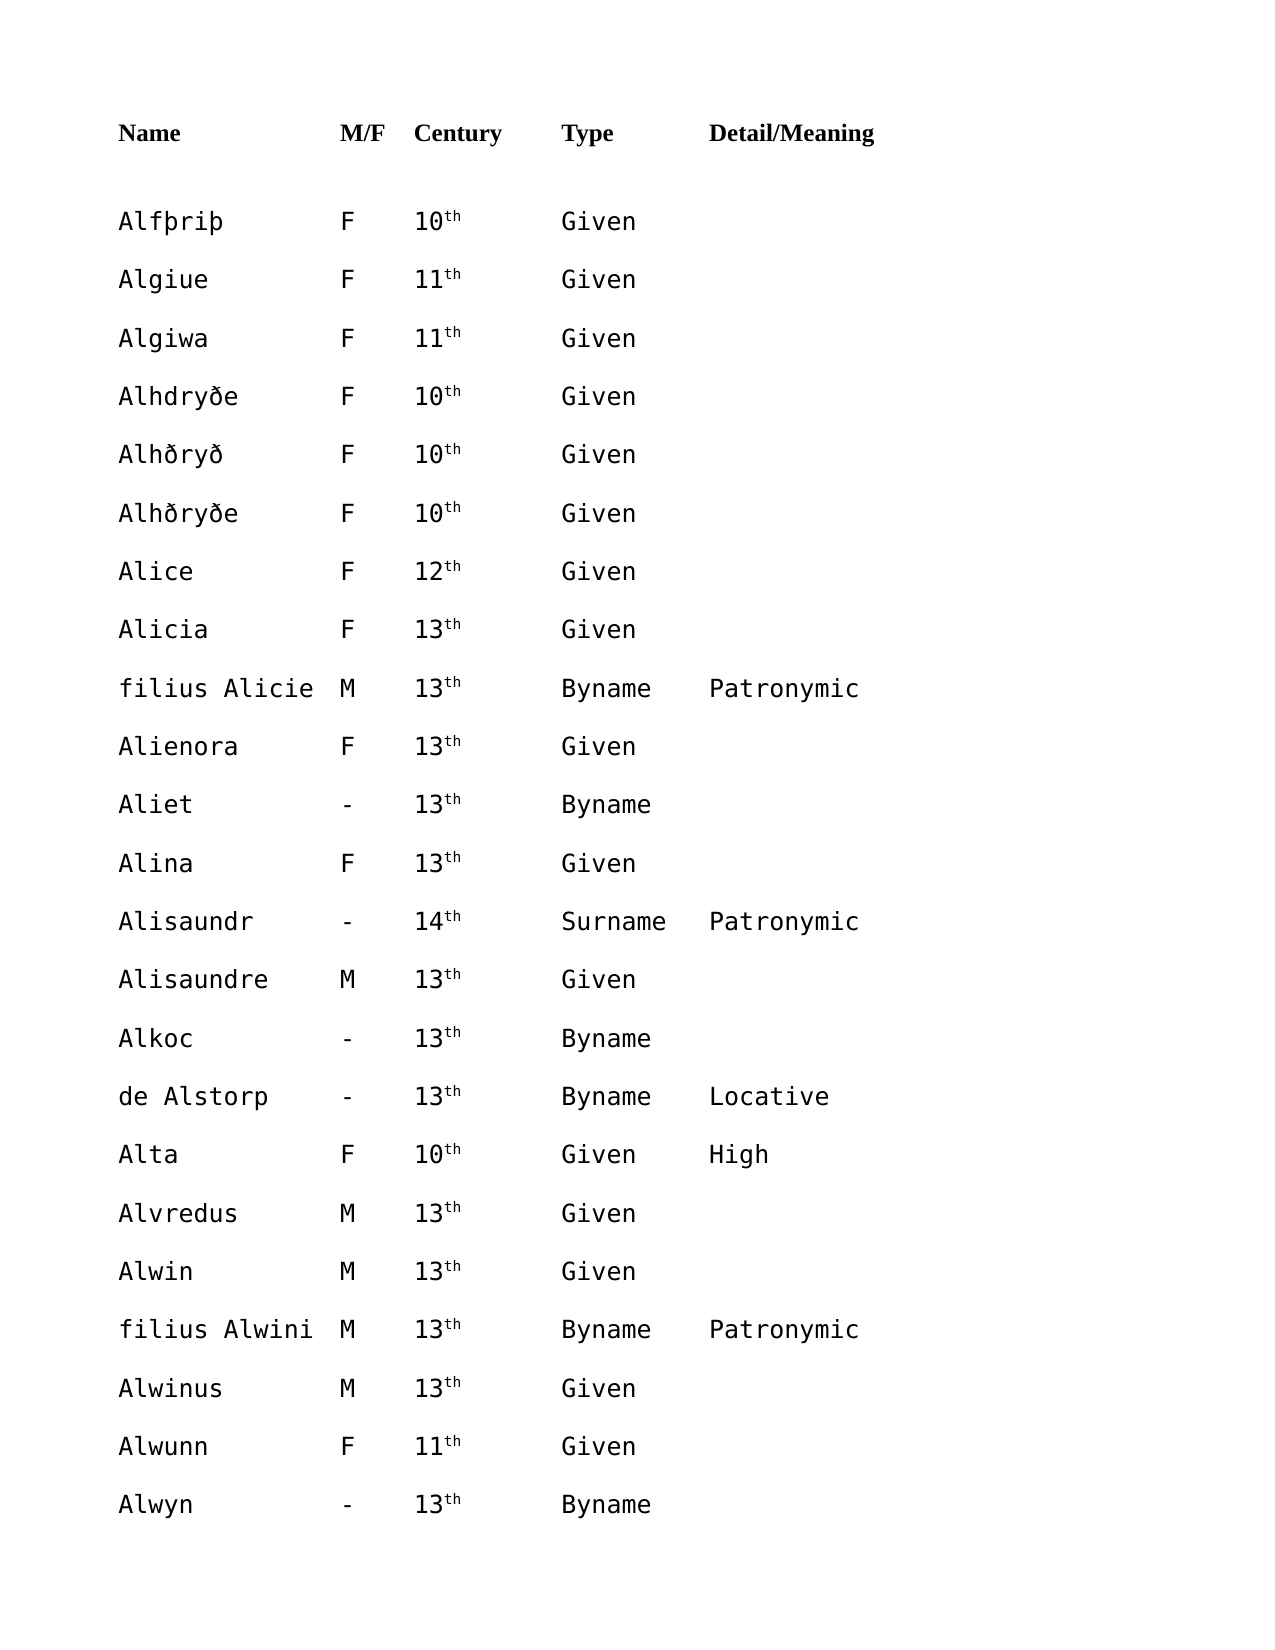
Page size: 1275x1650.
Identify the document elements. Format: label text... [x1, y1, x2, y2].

text filius Alwini M 13th Byname Patronymic [118, 1316, 1157, 1345]
text Alhðryðe F 10th Given [118, 499, 1157, 528]
text Alina F 13th Given [118, 849, 1157, 878]
text Alta F 10th Given High [118, 1141, 1157, 1170]
text Alisaundr - 14th Surname Patronymic [118, 907, 1157, 936]
text Alice F 12th Given [118, 557, 1157, 586]
text Alhdryðe F 10th Given [118, 382, 1157, 411]
text Alkoc - 13th Byname [118, 1024, 1157, 1053]
text Algiue F 11th Given [118, 266, 1157, 295]
text Aliet - 13th Byname [118, 791, 1157, 820]
text Alwin M 13th Given [118, 1257, 1157, 1286]
text Alvredus M 13th Given [118, 1199, 1157, 1228]
text Alwyn - 13th Byname [118, 1491, 1157, 1520]
text Alwinus M 13th Given [118, 1374, 1157, 1403]
text Alicia F 13th Given [118, 616, 1157, 645]
text filius Alicie M 13th Byname Patronymic [118, 674, 1157, 703]
text Alienora F 13th Given [118, 732, 1157, 761]
text Alhðryð F 10th Given [118, 441, 1157, 470]
text Alfþriþ F 10th Given [118, 207, 1157, 236]
text Alwunn F 11th Given [118, 1432, 1157, 1461]
text Alisaundre M 13th Given [118, 966, 1157, 995]
text de Alstorp - 13th Byname Locative [118, 1082, 1157, 1111]
text Algiwa F 11th Given [118, 324, 1157, 353]
